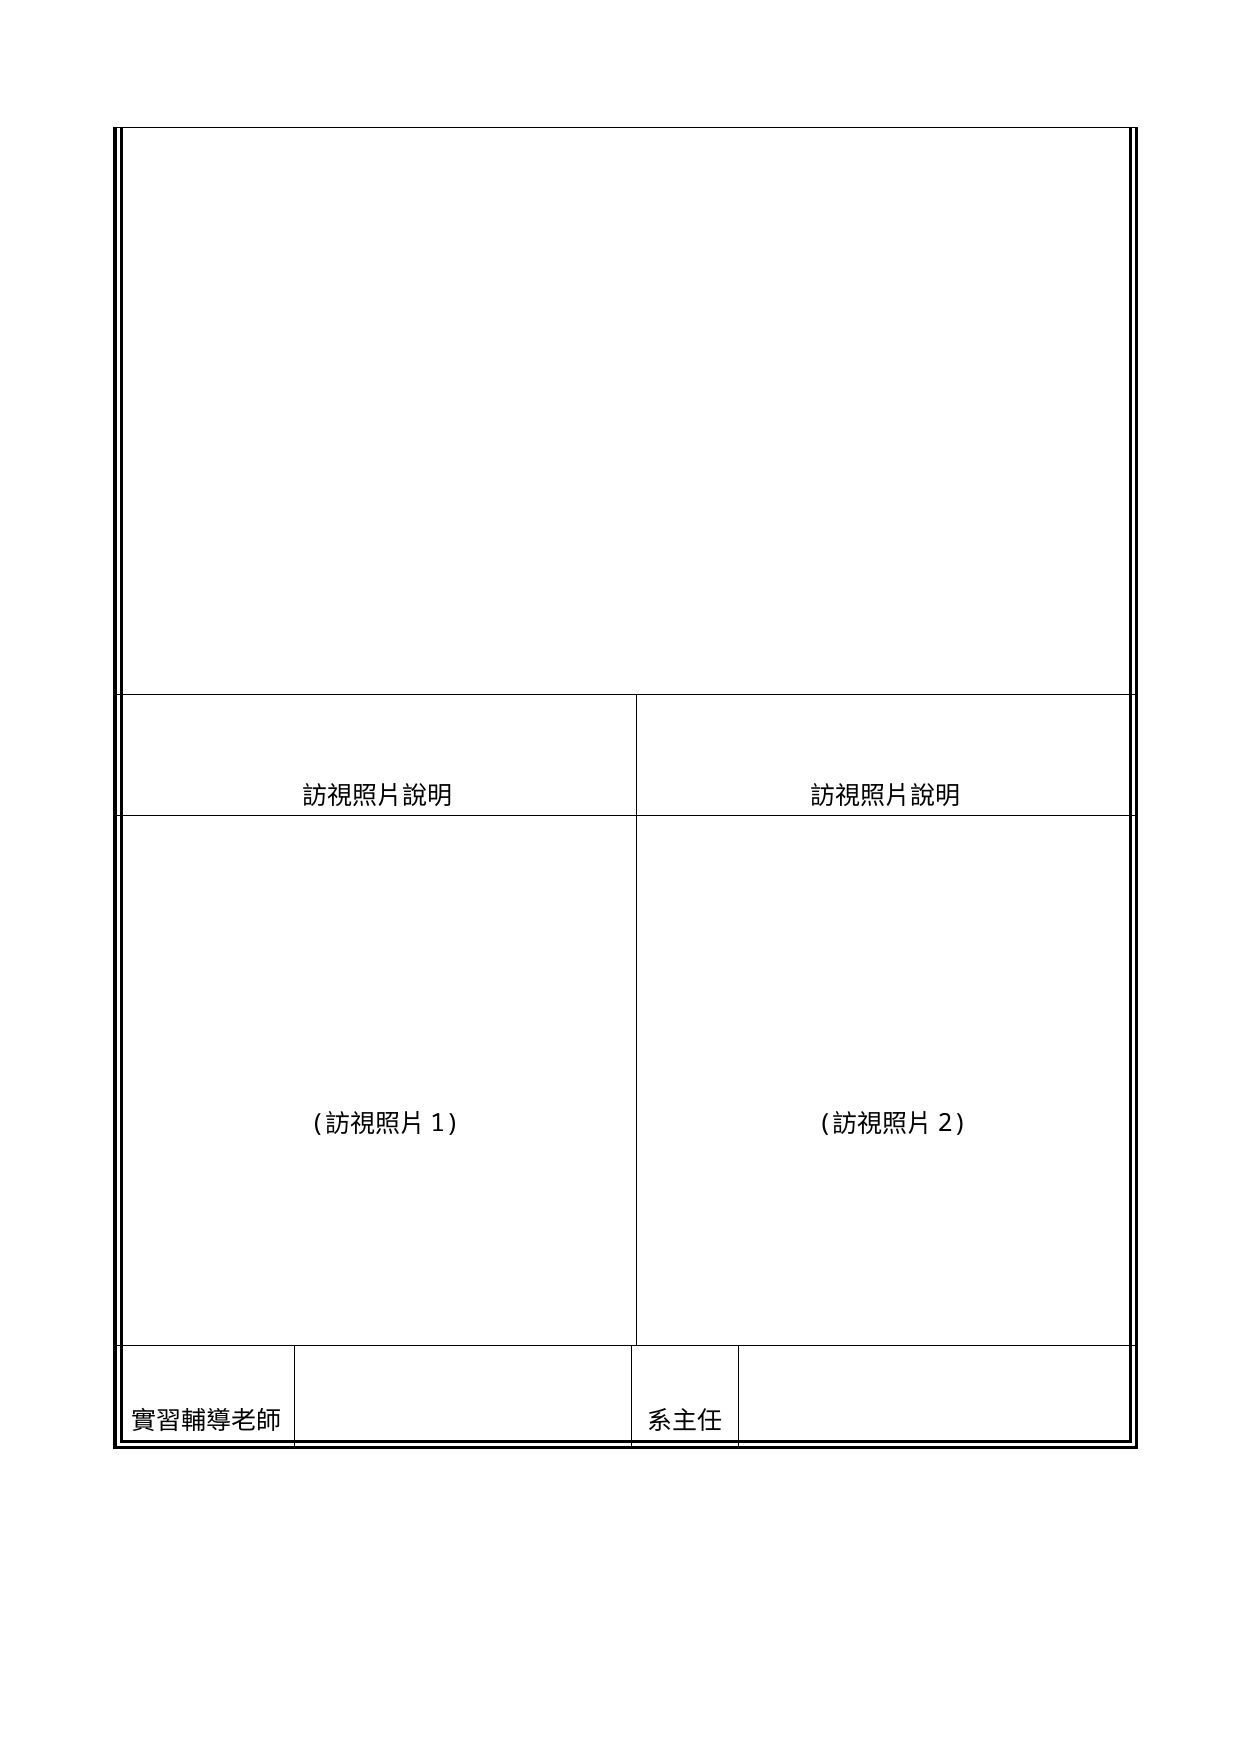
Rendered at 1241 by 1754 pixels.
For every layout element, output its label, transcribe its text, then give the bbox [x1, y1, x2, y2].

table_cell [739, 1346, 1129, 1439]
table_cell 實習輔導老師 [123, 1346, 294, 1439]
table_cell 訪視照片說明 [637, 695, 1129, 814]
table_cell 系主任 [632, 1346, 738, 1439]
table_cell (訪視照片2) [637, 816, 1129, 1345]
table_cell (訪視照片1) [123, 816, 636, 1345]
table_cell [123, 128, 1129, 694]
table_cell 訪視照片說明 [123, 695, 636, 814]
table_cell [295, 1346, 631, 1439]
